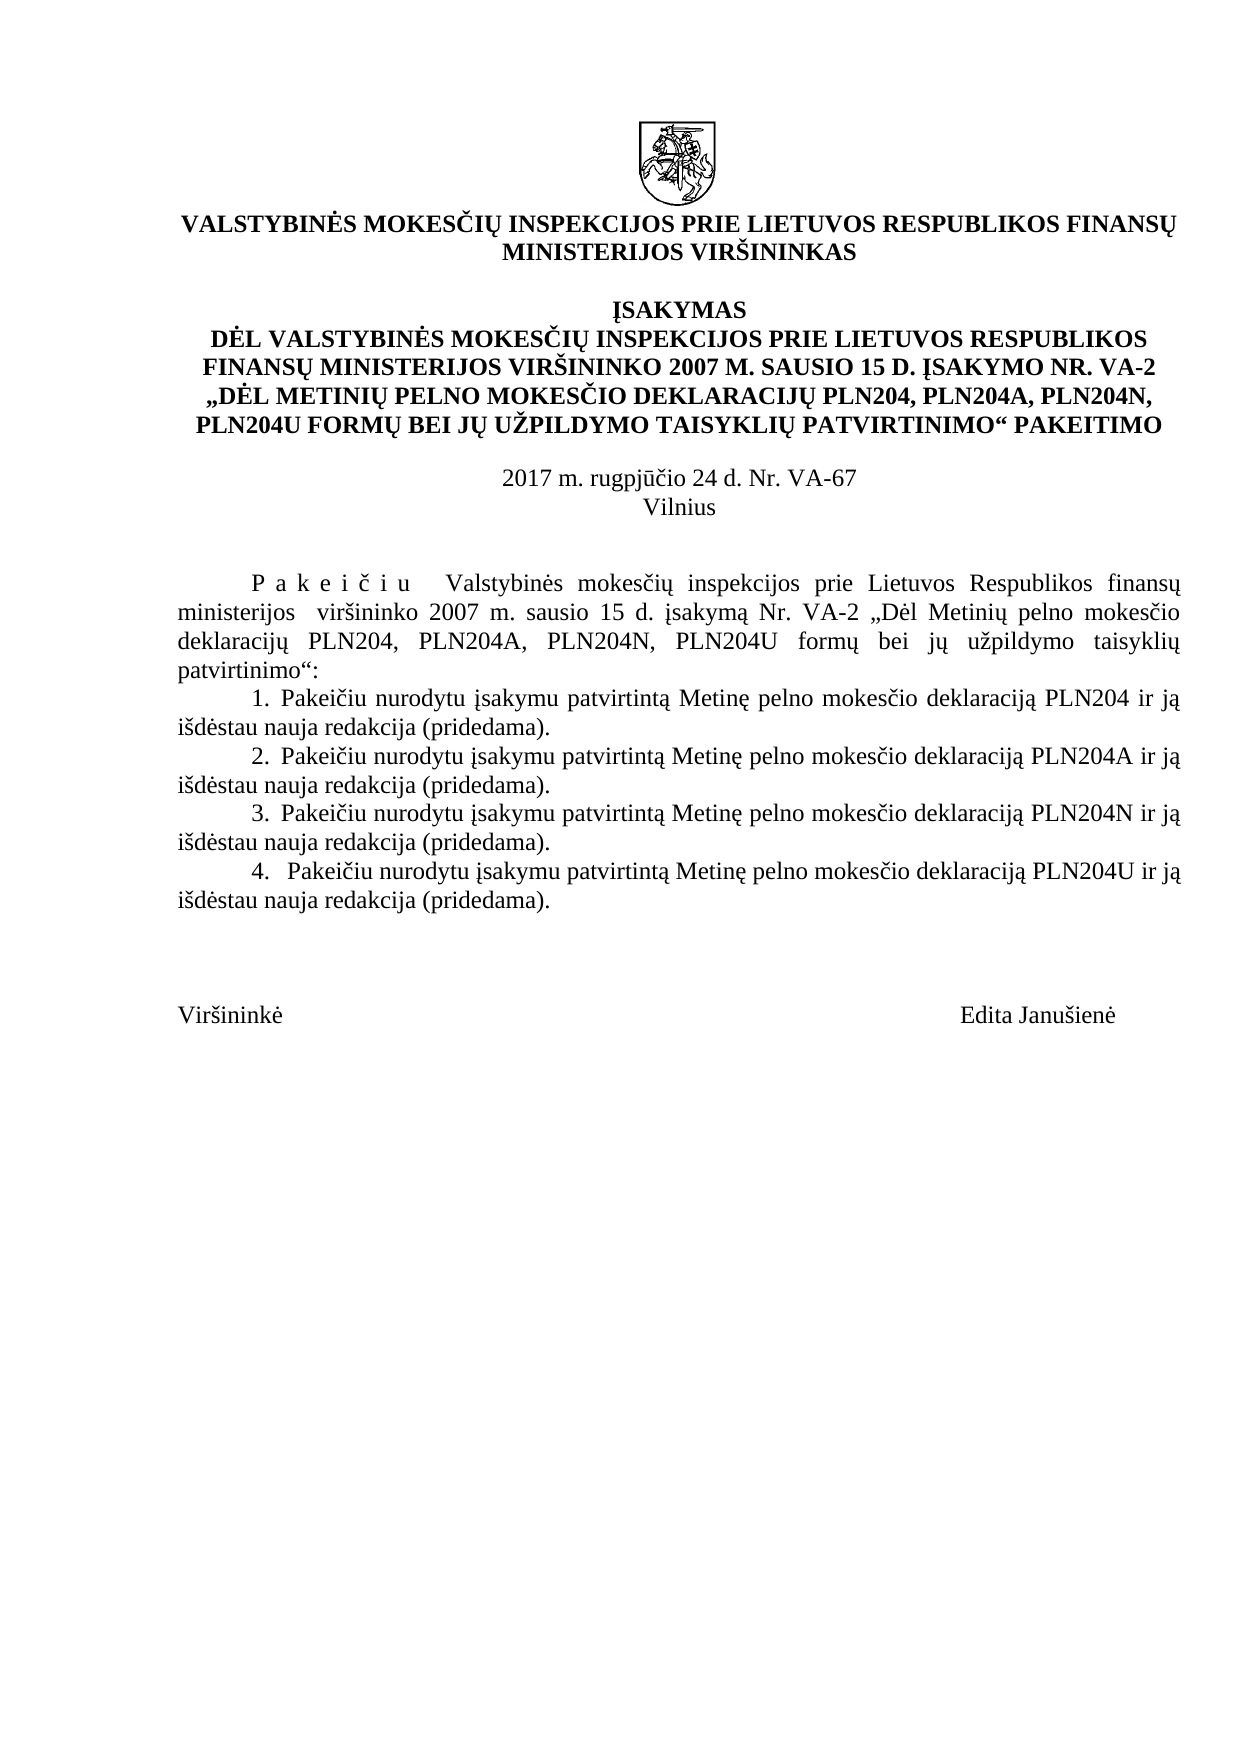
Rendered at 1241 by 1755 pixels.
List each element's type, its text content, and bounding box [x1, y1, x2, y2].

text 2017 m. rugpjūčio 24 d. Nr. VA-67 [177, 463, 1181, 492]
text 4. Pakeičiu nurodytu įsakymu patvirtintą Metinę pelno mokesčio deklaraciją PLN204U ir ją išdėstau nauja redakcija (pridedama). [177, 856, 1181, 913]
text VALSTYBINĖS MOKESČIŲ INSPEKCIJOS PRIE LIETUVOS RESPUBLIKOS FINANSŲ MINISTERIJOS VIRŠININKAS [177, 209, 1181, 266]
text ĮSAKYMAS [177, 295, 1181, 324]
text 2. Pakeičiu nurodytu įsakymu patvirtintą Metinę pelno mokesčio deklaraciją PLN204A ir ją išdėstau nauja redakcija (pridedama). [177, 741, 1181, 798]
text 1. Pakeičiu nurodytu įsakymu patvirtintą Metinę pelno mokesčio deklaraciją PLN204 ir ją išdėstau nauja redakcija (pridedama). [177, 683, 1181, 741]
text Pakeičiu Valstybinės mokesčių inspekcijos prie Lietuvos Respublikos finansų ministerijos viršininko 2007 m. sausio 15 d. įsakymą Nr. VA-2 „Dėl Metinių pelno mokesčio deklaracijų PLN204, PLN204A, PLN204N, PLN204U formų bei jų užpildymo taisyklių patvirtinimo“: [177, 568, 1181, 683]
text DĖL VALSTYBINĖS MOKESČIŲ INSPEKCIJOS PRIE lIETUVOS RESPUBLIKOS FINANSŲ MINISTERIJOS VIRŠININKO 2007 M. SAUSIO 15 D. ĮSAKYMO NR. VA-2 „DĖL METINIŲ PELNO MOKESČIO DEKLARACIJŲ PLN204, PLN204A, PLN204N, PLN204U FORMŲ BEI JŲ UŽPILDYMO TAISYKLIŲ PATVIRTINIMO“ PAKEITIMO [177, 324, 1181, 439]
text Viršininkė Edita Janušienė [177, 1000, 1181, 1028]
text Vilnius [177, 492, 1181, 520]
text 3. Pakeičiu nurodytu įsakymu patvirtintą Metinę pelno mokesčio deklaraciją PLN204N ir ją išdėstau nauja redakcija (pridedama). [177, 798, 1181, 856]
